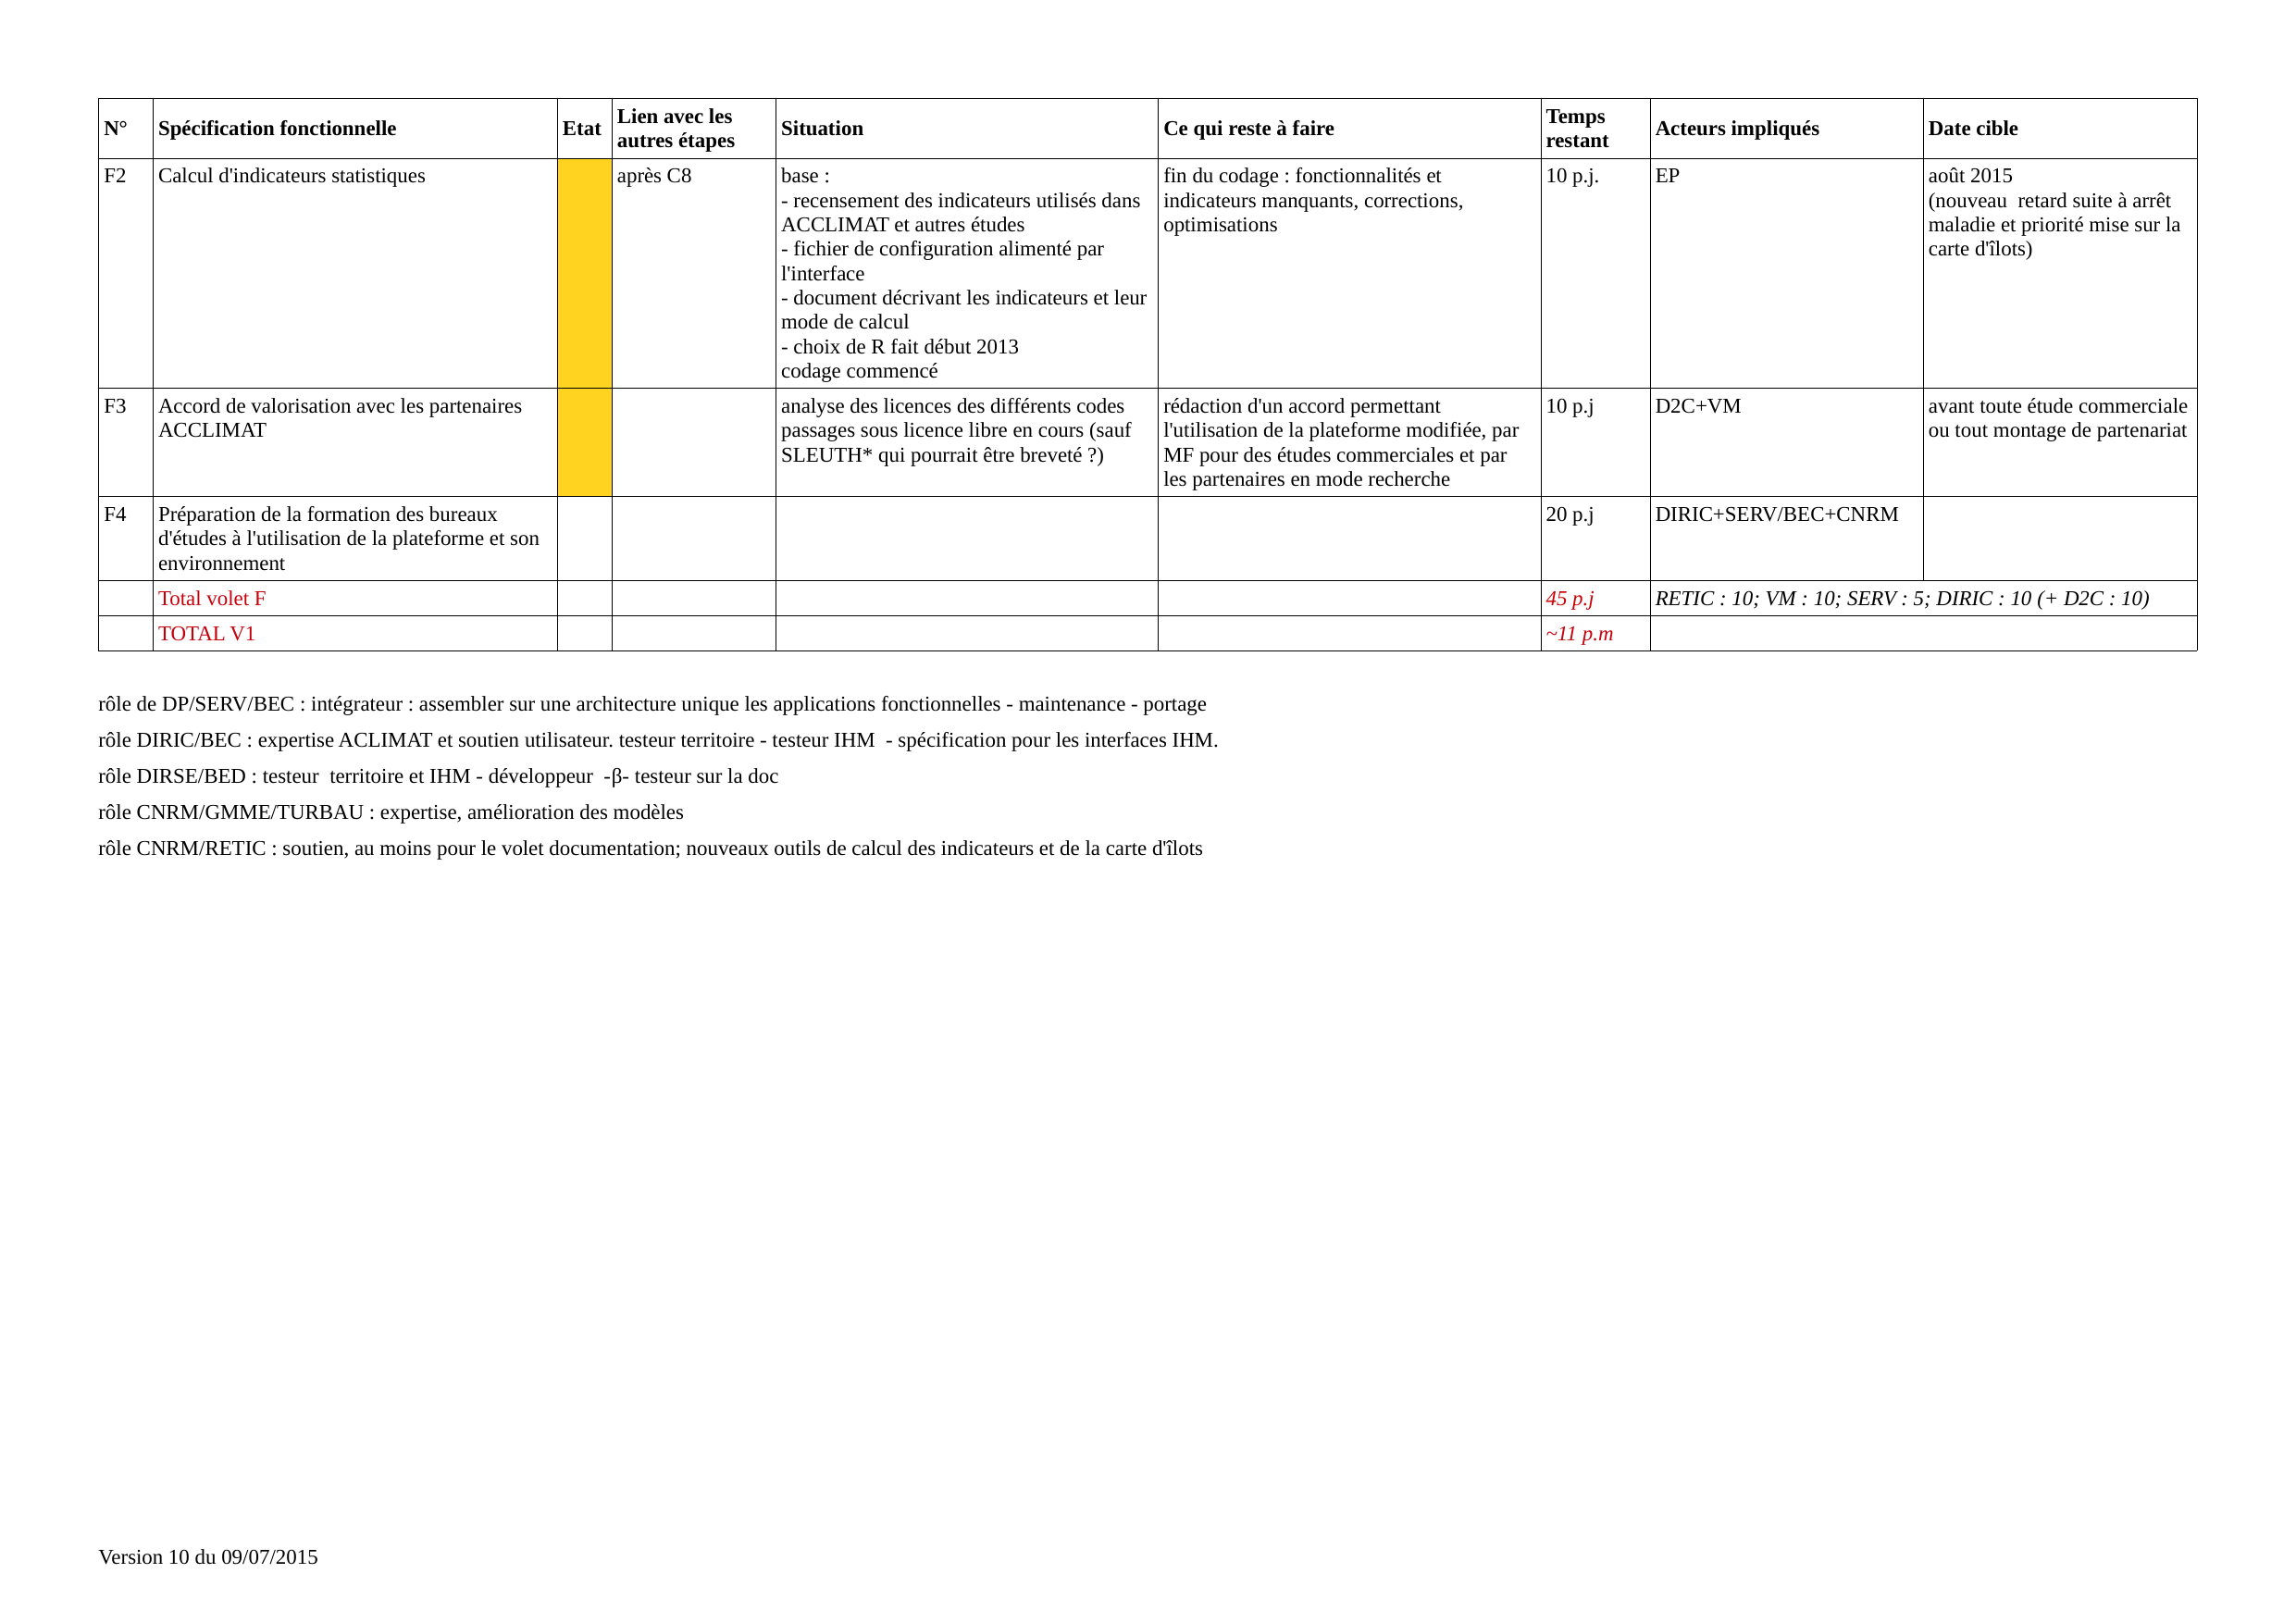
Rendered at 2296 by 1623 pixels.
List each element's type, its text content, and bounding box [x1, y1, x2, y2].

table_cell [613, 497, 776, 580]
table_cell [613, 389, 776, 496]
table_header Spécification fonctionnelle [154, 99, 557, 158]
table_cell analyse des licences des différents codes passages sous licence libre en cours (sauf SLEUTH* qui pourrait être breveté ?) [776, 389, 1158, 496]
table_cell Total volet F [154, 581, 557, 615]
table_cell [613, 581, 776, 615]
text rôle DIRIC/BEC : expertise ACLIMAT et soutien utilisateur. testeur territoire - testeur IHM - spécification pour les interfaces IHM. [98, 727, 2197, 752]
table_cell Accord de valorisation avec les partenaires ACCLIMAT [154, 389, 557, 496]
table_cell [558, 616, 612, 650]
table_cell F2 [99, 159, 153, 388]
text rôle de DP/SERV/BEC : intégrateur : assembler sur une architecture unique les applications fonctionnelles - maintenance - portage [98, 692, 2197, 716]
text rôle DIRSE/BED : testeur territoire et IHM - développeur -β- testeur sur la doc [98, 763, 2197, 788]
table_header N° [99, 99, 153, 158]
table_cell [558, 159, 612, 388]
table_cell [776, 616, 1158, 650]
table_cell [1159, 497, 1541, 580]
table_header Etat [558, 99, 612, 158]
table_header Temps restant [1542, 99, 1650, 158]
table_cell [99, 616, 153, 650]
table_header Ce qui reste à faire [1159, 99, 1541, 158]
table_header Situation [776, 99, 1158, 158]
table_cell EP [1651, 159, 1923, 388]
table_cell DIRIC+SERV/BEC+CNRM [1651, 497, 1923, 580]
text rôle CNRM/RETIC : soutien, au moins pour le volet documentation; nouveaux outils de calcul des indicateurs et de la carte d'îlots [98, 836, 2197, 860]
table_cell [99, 581, 153, 615]
table_cell D2C+VM [1651, 389, 1923, 496]
table_cell [1924, 497, 2197, 580]
table_cell 10 p.j. [1542, 159, 1650, 388]
table_cell [558, 389, 612, 496]
text rôle CNRM/GMME/TURBAU : expertise, amélioration des modèles [98, 799, 2197, 824]
table_cell fin du codage : fonctionnalités et indicateurs manquants, corrections, optimisations [1159, 159, 1541, 388]
table_cell 10 p.j [1542, 389, 1650, 496]
table_cell [1651, 616, 2197, 650]
table_cell ~11 p.m [1542, 616, 1650, 650]
table_cell Calcul d'indicateurs statistiques [154, 159, 557, 388]
table_cell base : - recensement des indicateurs utilisés dans ACCLIMAT et autres études - fichier de configuration alimenté par l'interface - document décrivant les indicateurs et leur mode de calcul - choix de R fait début 2013 codage commencé [776, 159, 1158, 388]
table_cell rédaction d'un accord permettant l'utilisation de la plateforme modifiée, par MF pour des études commerciales et par les partenaires en mode recherche [1159, 389, 1541, 496]
table_cell après C8 [613, 159, 776, 388]
table_cell 20 p.j [1542, 497, 1650, 580]
table_cell [1159, 616, 1541, 650]
table_cell F3 [99, 389, 153, 496]
table_header Date cible [1924, 99, 2197, 158]
table_cell avant toute étude commerciale ou tout montage de partenariat [1924, 389, 2197, 496]
table_header Lien avec les autres étapes [613, 99, 776, 158]
table_cell [558, 497, 612, 580]
table_cell août 2015 (nouveau retard suite à arrêt maladie et priorité mise sur la carte d'îlots) [1924, 159, 2197, 388]
table_cell 45 p.j [1542, 581, 1650, 615]
table_cell F4 [99, 497, 153, 580]
table_cell [776, 581, 1158, 615]
table_cell RETIC : 10; VM : 10; SERV : 5; DIRIC : 10 (+ D2C : 10) [1651, 581, 2197, 615]
table_cell [776, 497, 1158, 580]
table_cell TOTAL V1 [154, 616, 557, 650]
table_cell Préparation de la formation des bureaux d'études à l'utilisation de la plateforme et son environnement [154, 497, 557, 580]
table_header Acteurs impliqués [1651, 99, 1923, 158]
table_cell [558, 581, 612, 615]
table_cell [613, 616, 776, 650]
table_cell [1159, 581, 1541, 615]
